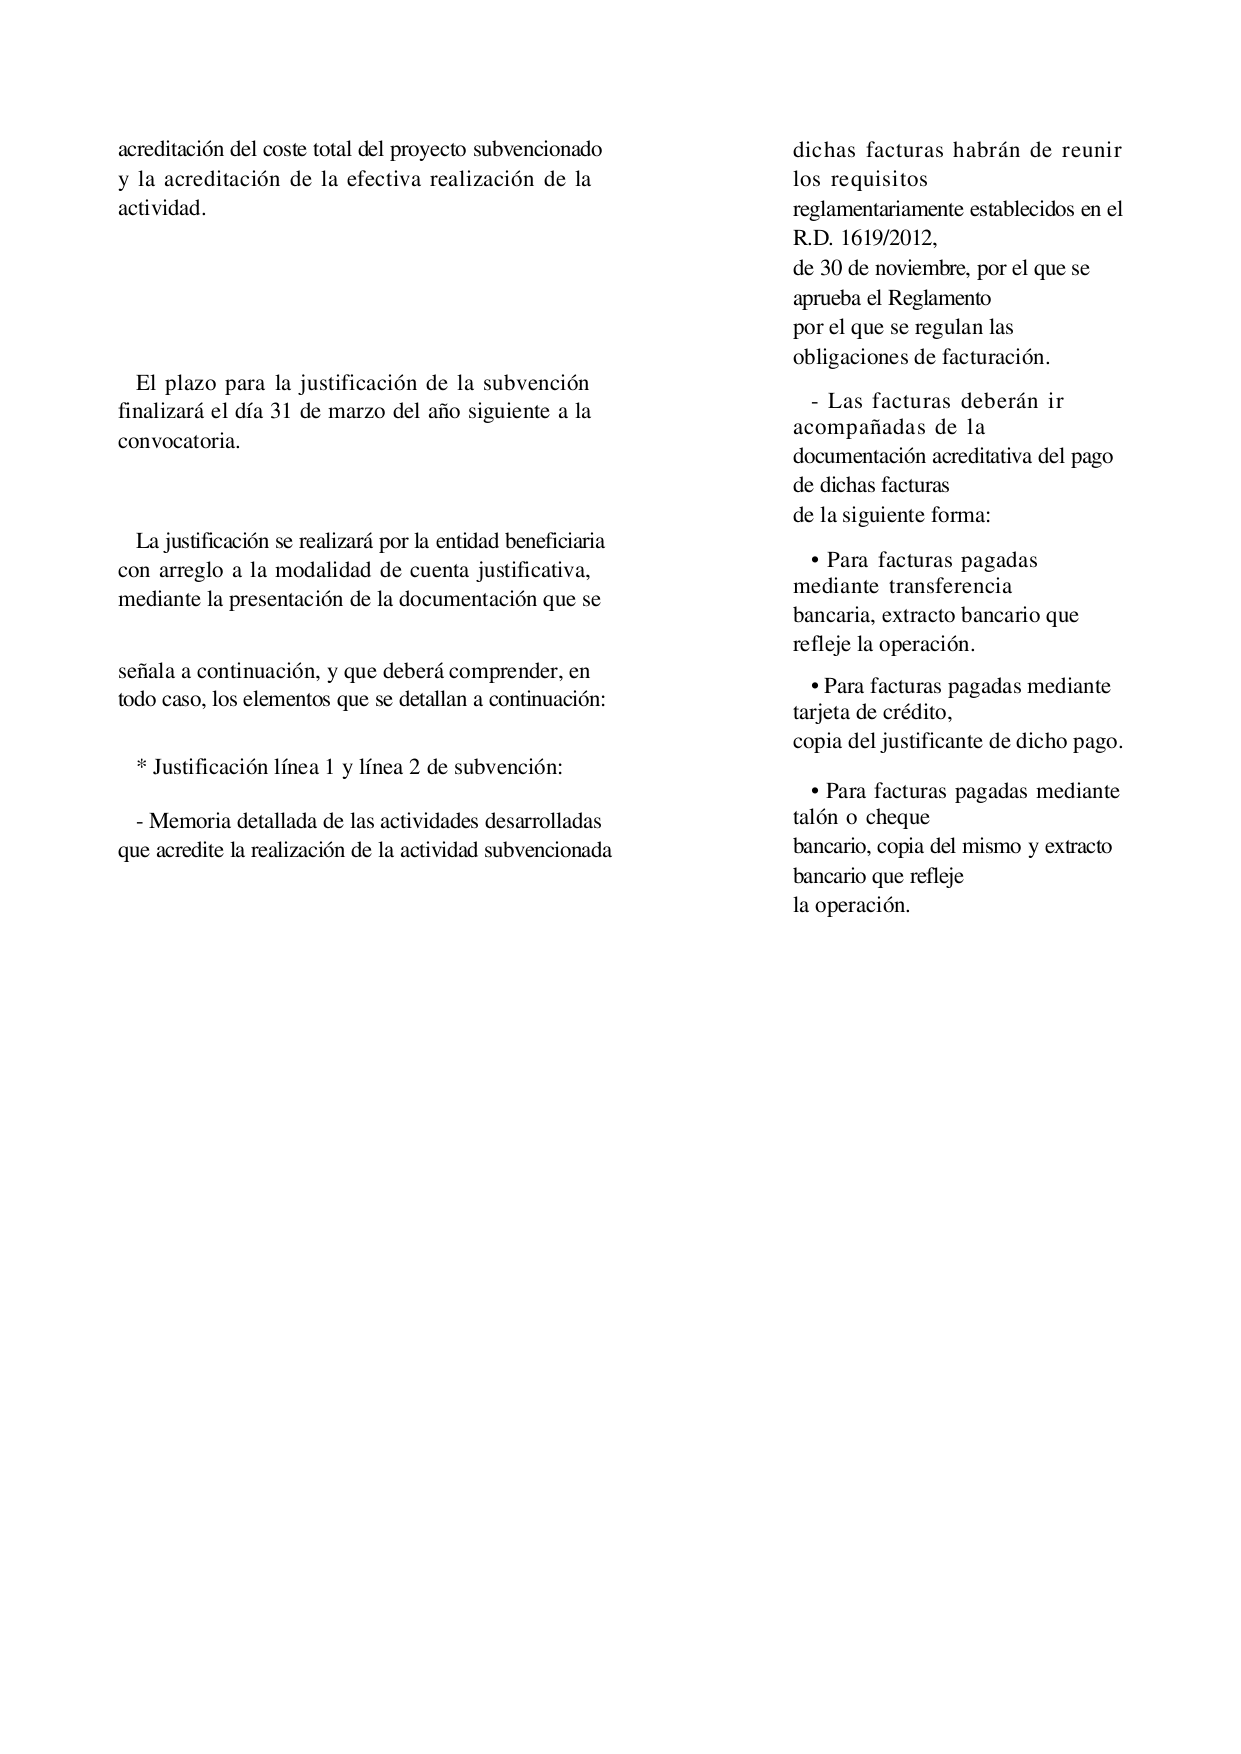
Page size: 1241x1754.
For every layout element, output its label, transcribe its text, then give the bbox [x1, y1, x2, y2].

table_cell - Las facturas deberán ir acompañadas de la documentación acreditativa del pago de dichas facturas de la siguiente forma: [793, 370, 1131, 528]
table_cell El plazo para la justificación de la subvención finalizará el día 31 de marzo del año siguiente a la convocatoria. [118, 370, 647, 528]
table_cell * Justificación línea 1 y línea 2 de subvención: - Memoria detallada de las actividades desarrolladas que acredite la realización de la actividad subvencionada [118, 754, 647, 918]
table_cell • Para facturas pagadas mediante transferencia bancaria, extracto bancario que refleje la operación. [793, 528, 1131, 658]
table_cell [648, 528, 793, 658]
table_cell • Para facturas pagadas mediante talón o cheque bancario, copia del mismo y extracto bancario que refleje la operación. [793, 754, 1131, 918]
table_cell dichas facturas habrán de reunir los requisitos reglamentariamente establecidos en el R.D. 1619/2012, de 30 de noviembre, por el que se aprueba el Reglamento por el que se regulan las obligaciones de facturación. [793, 133, 1131, 370]
table_cell [648, 754, 793, 918]
table_cell [648, 658, 793, 754]
table_cell [648, 370, 793, 528]
table_cell acreditación del coste total del proyecto subvencionado y la acreditación de la efectiva realización de la actividad. [118, 133, 647, 370]
table_cell señala a continuación, y que deberá comprender, en todo caso, los elementos que se detallan a continuación: [118, 658, 647, 754]
table_cell • Para facturas pagadas mediante tarjeta de crédito, copia del justificante de dicho pago. [793, 658, 1131, 754]
table_cell La justificación se realizará por la entidad beneficiaria con arreglo a la modalidad de cuenta justificativa, mediante la presentación de la documentación que se [118, 528, 647, 658]
table_cell [648, 133, 793, 370]
